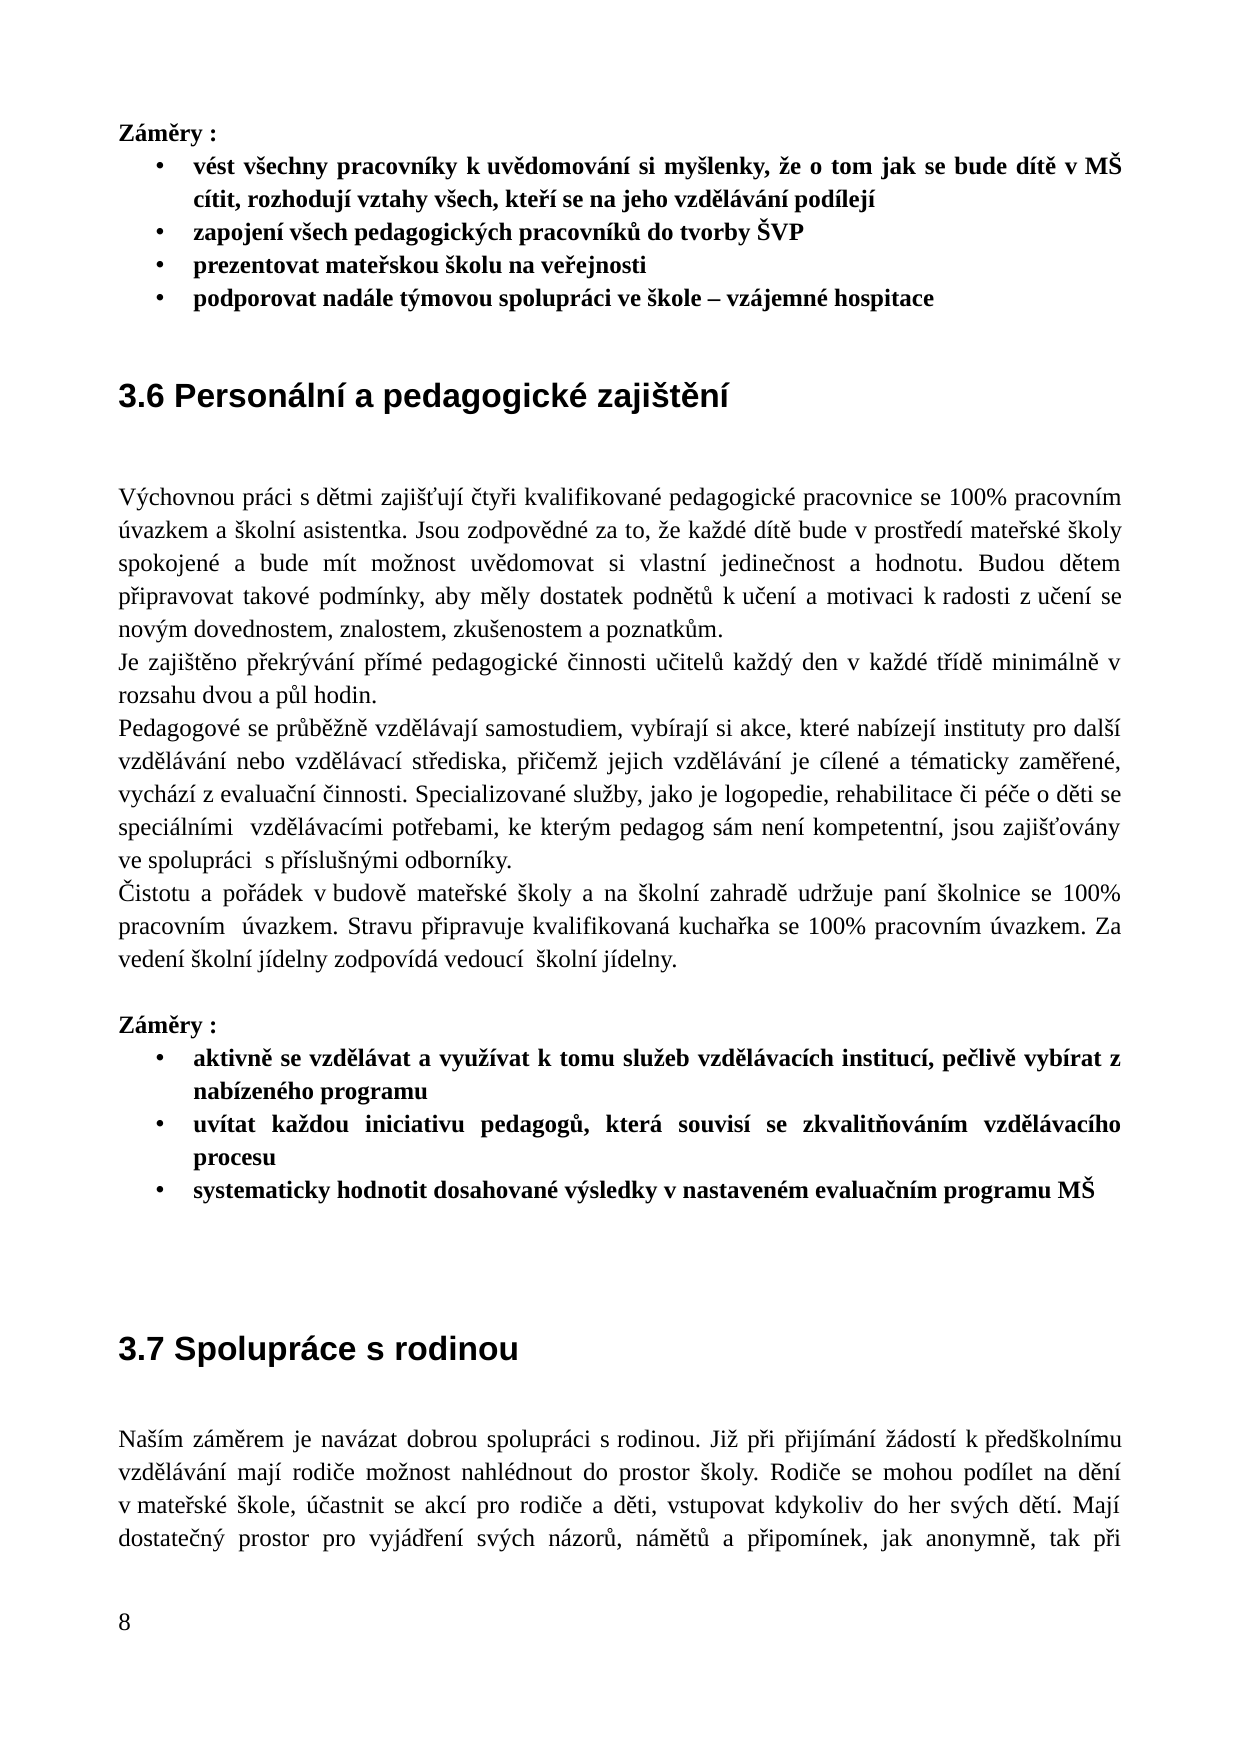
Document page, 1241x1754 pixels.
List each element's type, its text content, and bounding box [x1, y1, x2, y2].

list uvítat každou iniciativu pedagogů, která souvisí se zkvalitňováním vzdělávacího procesu [156, 1109, 1122, 1171]
subtitle 3.7 Spolupráce s rodinou [118, 1328, 1122, 1367]
list podporovat nadále týmovou spolupráci ve škole – vzájemné hospitace [156, 283, 1122, 312]
text Záměry : [118, 1010, 1122, 1039]
text Výchovnou práci s dětmi zajišťují čtyři kvalifikované pedagogické pracovnice se 100% pracovním úvazkem a školní asistentka. Jsou zodpovědné za to, že každé dítě bude v prostředí mateřské školy spokojené a bude mít možnost uvědomovat si vlastní jedinečnost a hodnotu. Budou dětem připravovat takové podmínky, aby měly dostatek podnětů k učení a motivaci k radosti z učení se novým dovednostem, znalostem, zkušenostem a poznatkům. [118, 482, 1122, 643]
text Je zajištěno překrývání přímé pedagogické činnosti učitelů každý den v každé třídě minimálně v rozsahu dvou a půl hodin. [118, 647, 1122, 709]
text Naším záměrem je navázat dobrou spolupráci s rodinou. Již při přijímání žádostí k předškolnímu vzdělávání mají rodiče možnost nahlédnout do prostor školy. Rodiče se mohou podílet na dění v mateřské škole, účastnit se akcí pro rodiče a děti, vstupovat kdykoliv do her svých dětí. Mají dostatečný prostor pro vyjádření svých názorů, námětů a připomínek, jak anonymně, tak při [118, 1424, 1122, 1552]
text Čistotu a pořádek v budově mateřské školy a na školní zahradě udržuje paní školnice se 100% pracovním úvazkem. Stravu připravuje kvalifikovaná kuchařka se 100% pracovním úvazkem. Za vedení školní jídelny zodpovídá vedoucí školní jídelny. [118, 878, 1122, 973]
list zapojení všech pedagogických pracovníků do tvorby ŠVP [156, 217, 1122, 246]
list aktivně se vzdělávat a využívat k tomu služeb vzdělávacích institucí, pečlivě vybírat z nabízeného programu [156, 1043, 1122, 1105]
list vést všechny pracovníky k uvědomování si myšlenky, že o tom jak se bude dítě v MŠ cítit, rozhodují vztahy všech, kteří se na jeho vzdělávání podílejí [156, 151, 1122, 213]
subtitle 3.6 Personální a pedagogické zajištění [118, 376, 1122, 414]
text Pedagogové se průběžně vzdělávají samostudiem, vybírají si akce, které nabízejí instituty pro další vzdělávání nebo vzdělávací střediska, přičemž jejich vzdělávání je cílené a tématicky zaměřené, vychází z evaluační činnosti. Specializované služby, jako je logopedie, rehabilitace či péče o děti se speciálními vzdělávacími potřebami, ke kterým pedagog sám není kompetentní, jsou zajišťovány ve spolupráci s příslušnými odborníky. [118, 713, 1122, 874]
text Záměry : [118, 118, 1122, 147]
list prezentovat mateřskou školu na veřejnosti [156, 250, 1122, 279]
list systematicky hodnotit dosahované výsledky v nastaveném evaluačním programu MŠ [156, 1176, 1122, 1204]
